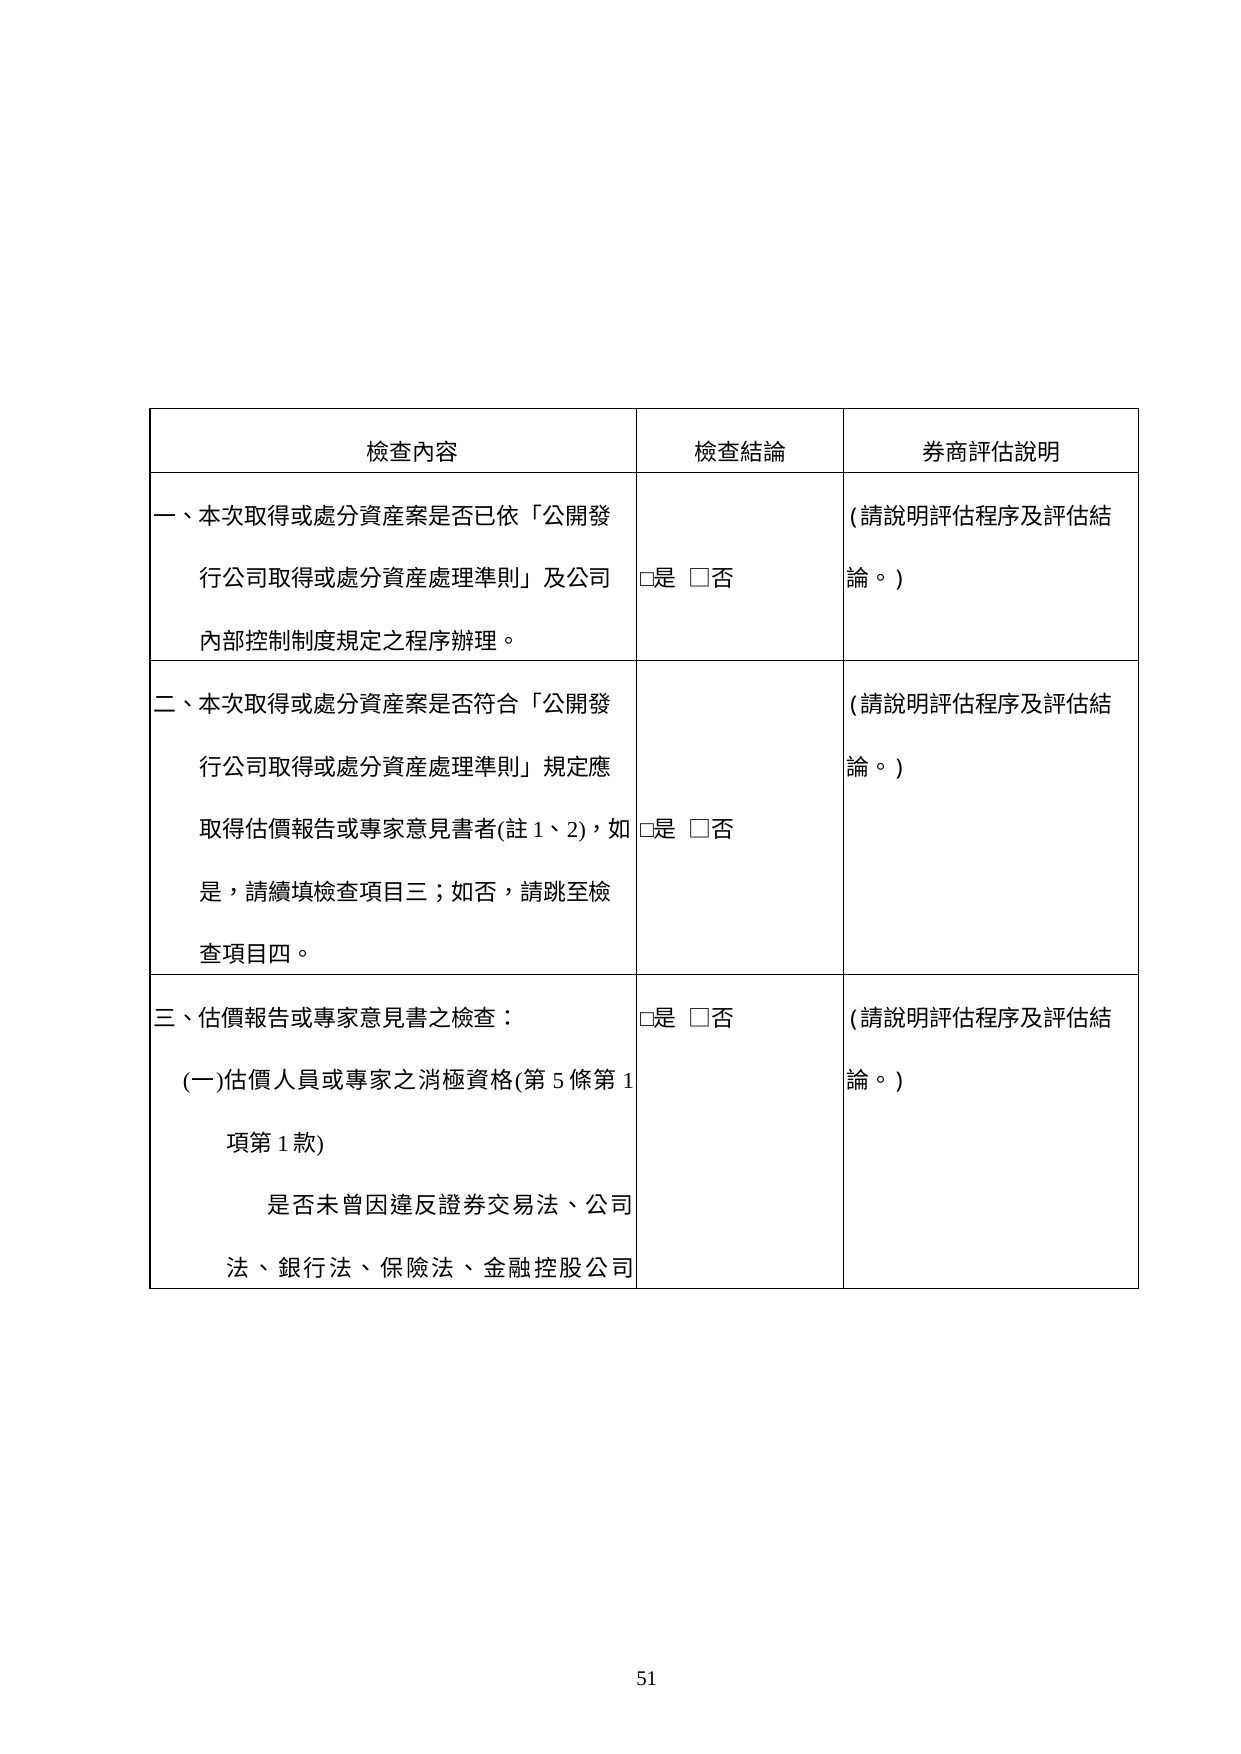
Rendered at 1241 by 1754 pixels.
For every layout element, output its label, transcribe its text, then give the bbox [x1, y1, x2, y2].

table_cell □是 □否 [637, 661, 843, 974]
table_cell □是 □否 [637, 473, 843, 660]
table_cell 檢查結論 [637, 409, 843, 472]
table_cell 三、估價報告或專家意見書之檢查： (一)估價人員或專家之消極資格(第5條第1項第1款) 是否未曾因違反證券交易法、公司法、銀行法、保險法、金融控股公司 [151, 975, 636, 1287]
table_cell 券商評估說明 [844, 409, 1138, 472]
table_cell (請說明評估程序及評估結論。) [844, 975, 1138, 1287]
table_cell 檢查內容 [151, 409, 636, 472]
table_cell 二、本次取得或處分資産案是否符合「公開發行公司取得或處分資産處理準則」規定應取得估價報告或專家意見書者(註1、2)，如是，請續填檢查項目三；如否，請跳至檢查項目四。 [151, 661, 636, 974]
table_cell (請說明評估程序及評估結論。) [844, 473, 1138, 660]
table_cell 一、本次取得或處分資産案是否已依「公開發行公司取得或處分資産處理準則」及公司內部控制制度規定之程序辦理。 [151, 473, 636, 660]
table_cell (請說明評估程序及評估結論。) [844, 661, 1138, 974]
table_cell □是 □否 [637, 975, 843, 1287]
